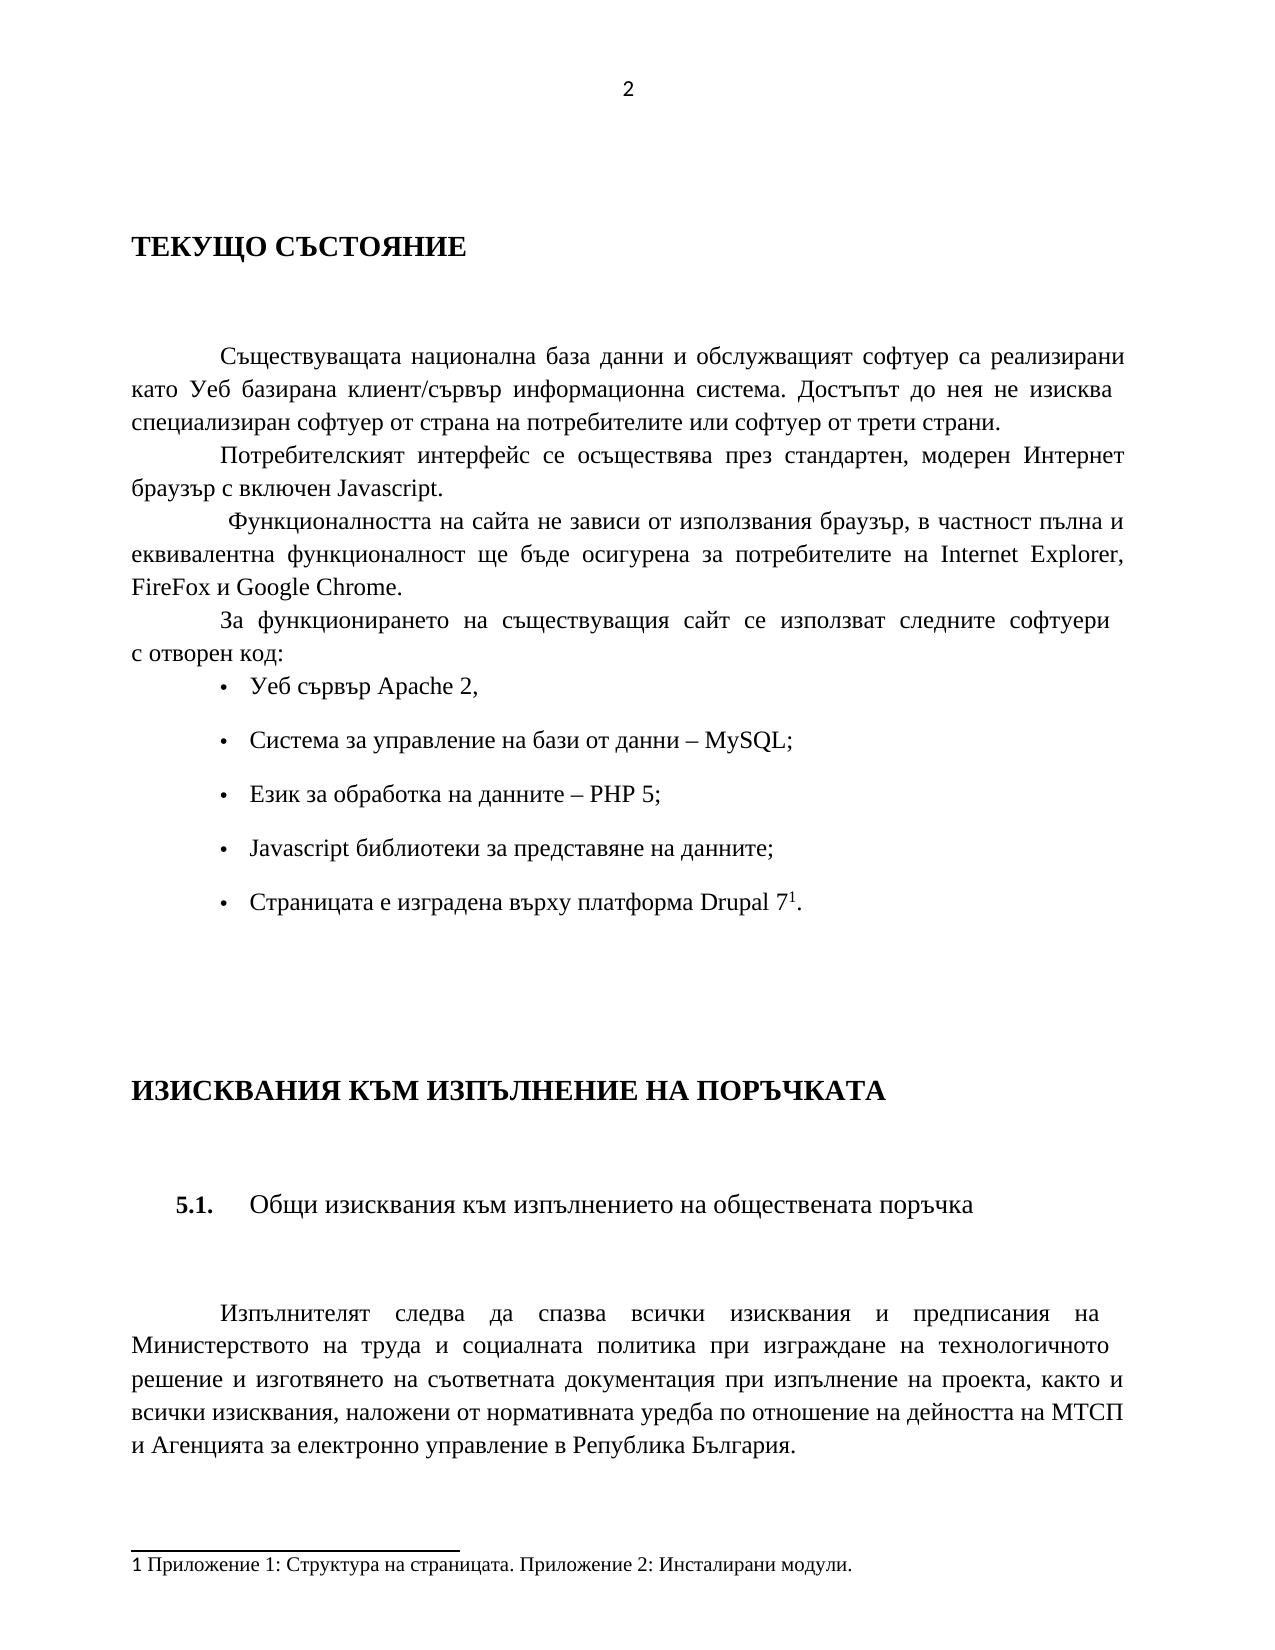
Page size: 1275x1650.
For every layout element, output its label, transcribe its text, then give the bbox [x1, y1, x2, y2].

text Съществуващата национална база данни и обслужващият софтуер са реализирани като Уеб базирана клиент/сървър информационна система. Достъпът до нея не изисква специализиран софтуер от страна на потребителите или софтуер от трети страни. [131, 341, 1125, 436]
text За функционирането на съществуващия сайт се използват следните софтуери с отворен код: [131, 605, 1125, 667]
list Приложение 1: Структура на страницата. Приложение 2: Инсталирани модули. [131, 1551, 1125, 1576]
subtitle Общи изисквания към изпълнението на обществената поръчка [176, 1188, 1125, 1219]
subtitle ИЗИСКВАНИЯ КЪМ ИЗПЪЛНЕНИЕ НА ПОРЪЧКАТА [131, 1073, 1125, 1107]
list Javascript библиотеки за представяне на данните; [220, 833, 1125, 862]
list Система за управление на бази от данни – MySQL; [220, 725, 1125, 754]
list Уеб сървър Apache 2, [220, 671, 1125, 700]
list Език за обработка на данните – PHP 5; [220, 779, 1125, 808]
list Страницата е изградена върху платформа Drupal 7. [220, 887, 1125, 916]
text Функционалността на сайта не зависи от използвания браузър, в частност пълна и еквивалентна функционалност ще бъде осигурена за потребителите на Internet Explorer, FireFox и Google Chrome. [131, 506, 1125, 601]
text Изпълнителят следва да спазва всички изисквания и предписания на Министерството на труда и социалната политика при изграждане на технологичното решение и изготвянето на съответната документация при изпълнение на проекта, както и всички изисквания, наложени от нормативната уредба по отношение на дейността на МТСП и Агенцията за електронно управление в Република България. [131, 1298, 1125, 1458]
text Потребителският интерфейс се осъществява през стандартен, модерен Интернет браузър с включен Javascript. [131, 440, 1125, 502]
subtitle ТЕКУЩО СЪСТОЯНИЕ [131, 229, 1125, 262]
